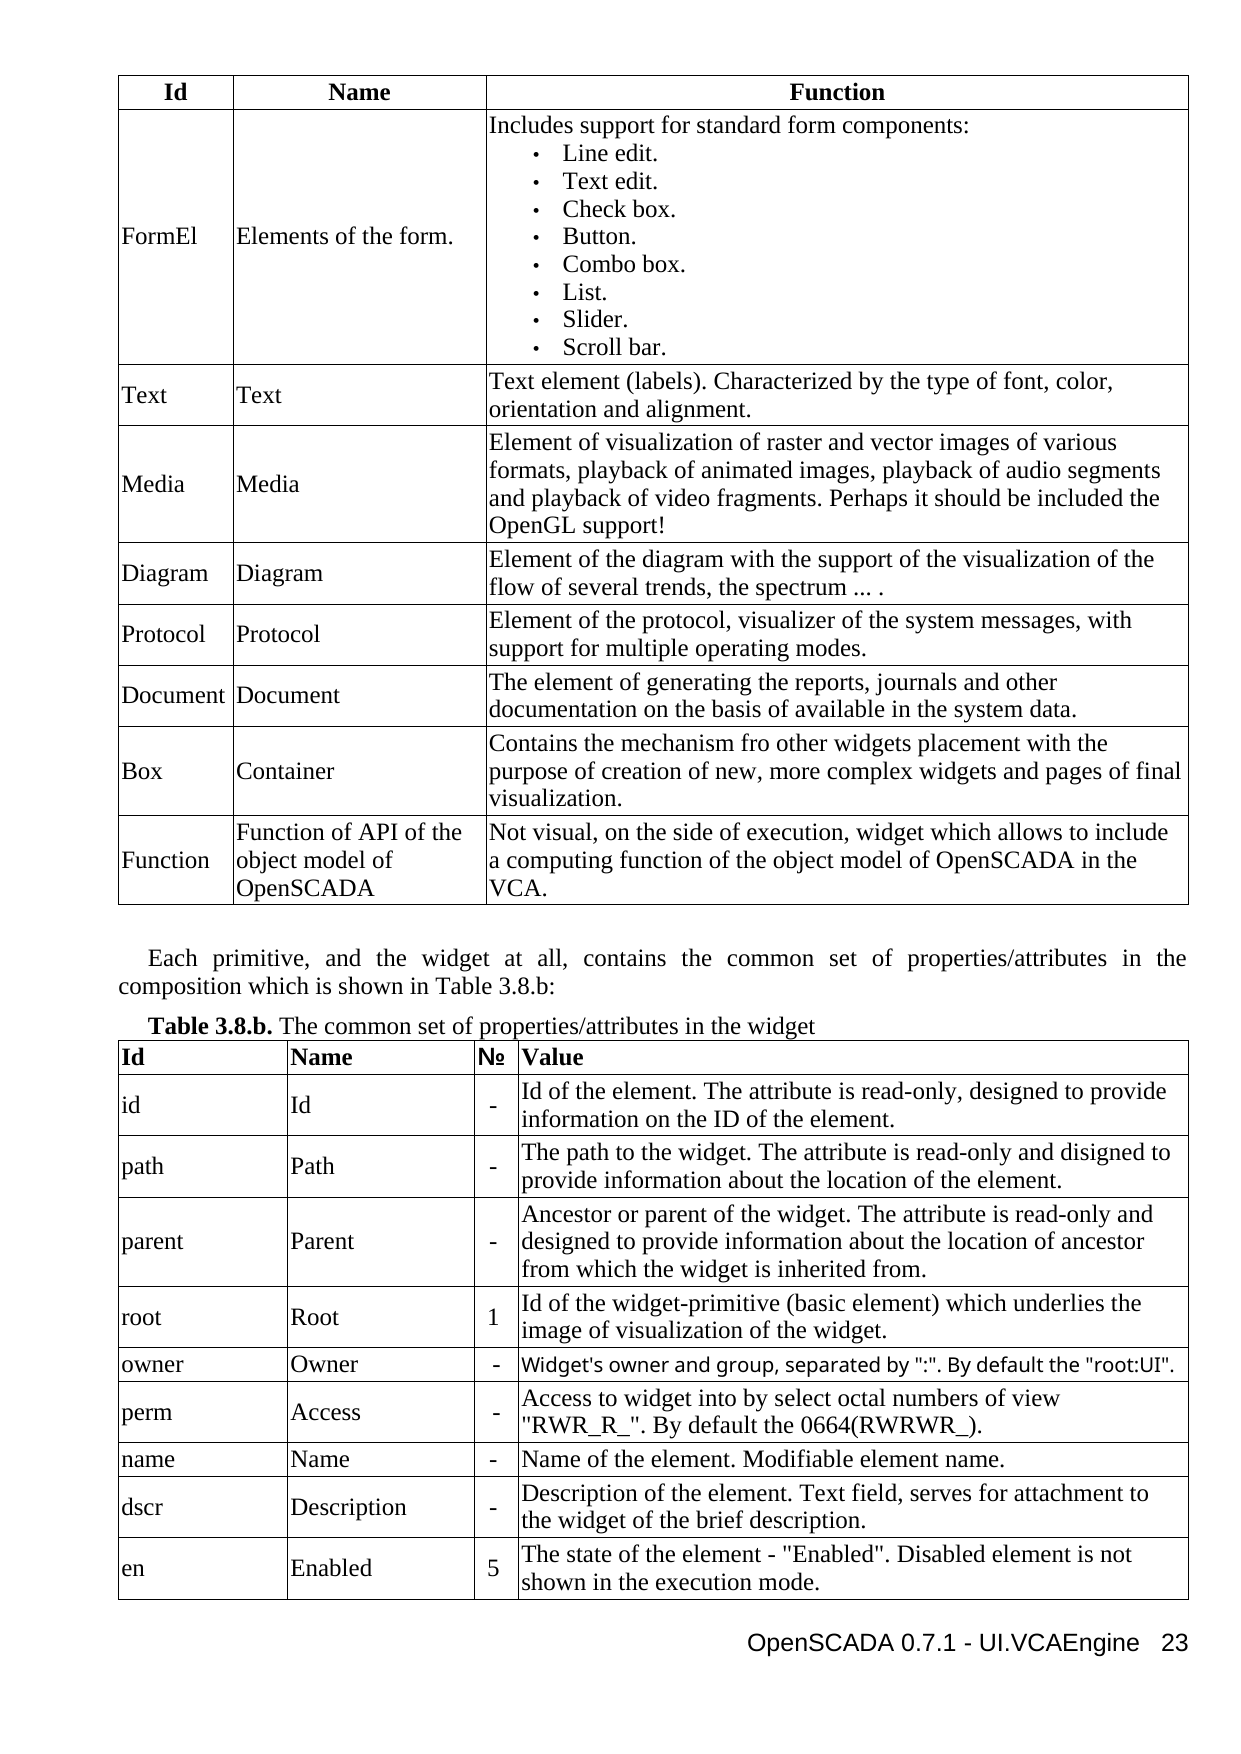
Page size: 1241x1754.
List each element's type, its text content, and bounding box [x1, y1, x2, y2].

table_cell owner [119, 1348, 287, 1381]
table_cell Text element (labels). Characterized by the type of font, color, orientation and alignment. [487, 365, 1188, 425]
table_cell - [475, 1443, 518, 1476]
table_cell en [119, 1538, 287, 1598]
table_cell - [475, 1198, 518, 1286]
table_cell Description [288, 1477, 474, 1537]
table_header Name [234, 76, 486, 109]
table_cell Ancestor or parent of the widget. The attribute is read-only and designed to provide information about the location of ancestor from which the widget is inherited from. [519, 1198, 1188, 1286]
table_cell path [119, 1136, 287, 1197]
table_cell Elements of the form. [234, 110, 486, 364]
table_cell Parent [288, 1198, 474, 1286]
table_cell id [119, 1075, 287, 1135]
text Each primitive, and the widget at all, contains the common set of properties/attributes in the composition which is shown in Table 3.8.b: [118, 944, 1188, 1000]
table_cell root [119, 1287, 287, 1347]
table_cell Enabled [288, 1538, 474, 1598]
table_cell Path [288, 1136, 474, 1197]
table_cell Element of the diagram with the support of the visualization of the flow of several trends, the spectrum ... . [487, 543, 1188, 603]
table_header Function [487, 76, 1188, 109]
table_cell - [475, 1136, 518, 1197]
table_cell perm [119, 1382, 287, 1442]
table_cell The path to the widget. The attribute is read-only and disigned to provide information about the location of the element. [519, 1136, 1188, 1197]
table_cell Owner [288, 1348, 474, 1381]
table_cell dscr [119, 1477, 287, 1537]
table_header Name [288, 1041, 474, 1074]
table_cell Access [288, 1382, 474, 1442]
table_header Id [119, 76, 233, 109]
table_cell - [475, 1382, 518, 1442]
table_cell FormEl [119, 110, 233, 364]
table_cell Id [288, 1075, 474, 1135]
table_cell Root [288, 1287, 474, 1347]
table_cell Text [119, 365, 233, 425]
table_cell The element of generating the reports, journals and other documentation on the basis of available in the system data. [487, 666, 1188, 726]
table_cell Diagram [234, 543, 486, 603]
table_cell Description of the element. Text field, serves for attachment to the widget of the brief description. [519, 1477, 1188, 1537]
table_cell Includes support for standard form components: Line edit. Text edit. Check box. Button. Combo box. List. Slider. Scroll bar. [487, 110, 1188, 364]
table_cell Element of visualization of raster and vector images of various formats, playback of animated images, playback of audio segments and playback of video fragments. Perhaps it should be included the OpenGL support! [487, 426, 1188, 542]
table_cell Id of the widget-primitive (basic element) which underlies the image of visualization of the widget. [519, 1287, 1188, 1347]
text Table 3.8.b. The common set of properties/attributes in the widget [118, 1012, 1188, 1040]
table_cell Id of the element. The attribute is read-only, designed to provide information on the ID of the element. [519, 1075, 1188, 1135]
table_cell Function of API of the object model of OpenSCADA [234, 816, 486, 904]
table_cell Box [119, 727, 233, 815]
table_cell Widget's owner and group, separated by ":". By default the "root:UI". [519, 1348, 1188, 1381]
table_cell Protocol [119, 605, 233, 665]
table_cell Document [119, 666, 233, 726]
table_cell Access to widget into by select octal numbers of view "RWR_R_". By default the 0664(RWRWR_). [519, 1382, 1188, 1442]
table_cell The state of the element - "Enabled". Disabled element is not shown in the execution mode. [519, 1538, 1188, 1598]
table_cell - [475, 1477, 518, 1537]
table_cell parent [119, 1198, 287, 1286]
table_cell Contains the mechanism fro other widgets placement with the purpose of creation of new, more complex widgets and pages of final visualization. [487, 727, 1188, 815]
table_cell Function [119, 816, 233, 904]
table_header Value [519, 1041, 1188, 1074]
table_cell Document [234, 666, 486, 726]
table_cell Media [119, 426, 233, 542]
table_cell Name of the element. Modifiable element name. [519, 1443, 1188, 1476]
table_cell - [475, 1348, 518, 1381]
table_header Id [119, 1041, 287, 1074]
table_cell Container [234, 727, 486, 815]
table_cell Name [288, 1443, 474, 1476]
table_cell name [119, 1443, 287, 1476]
table_cell Element of the protocol, visualizer of the system messages, with support for multiple operating modes. [487, 605, 1188, 665]
table_cell 5 [475, 1538, 518, 1598]
table_cell Text [234, 365, 486, 425]
table_header № [475, 1041, 518, 1074]
table_cell 1 [475, 1287, 518, 1347]
table_cell Media [234, 426, 486, 542]
table_cell Protocol [234, 605, 486, 665]
table_cell - [475, 1075, 518, 1135]
table_cell Diagram [119, 543, 233, 603]
table_cell Not visual, on the side of execution, widget which allows to include a computing function of the object model of OpenSCADA in the VCA. [487, 816, 1188, 904]
